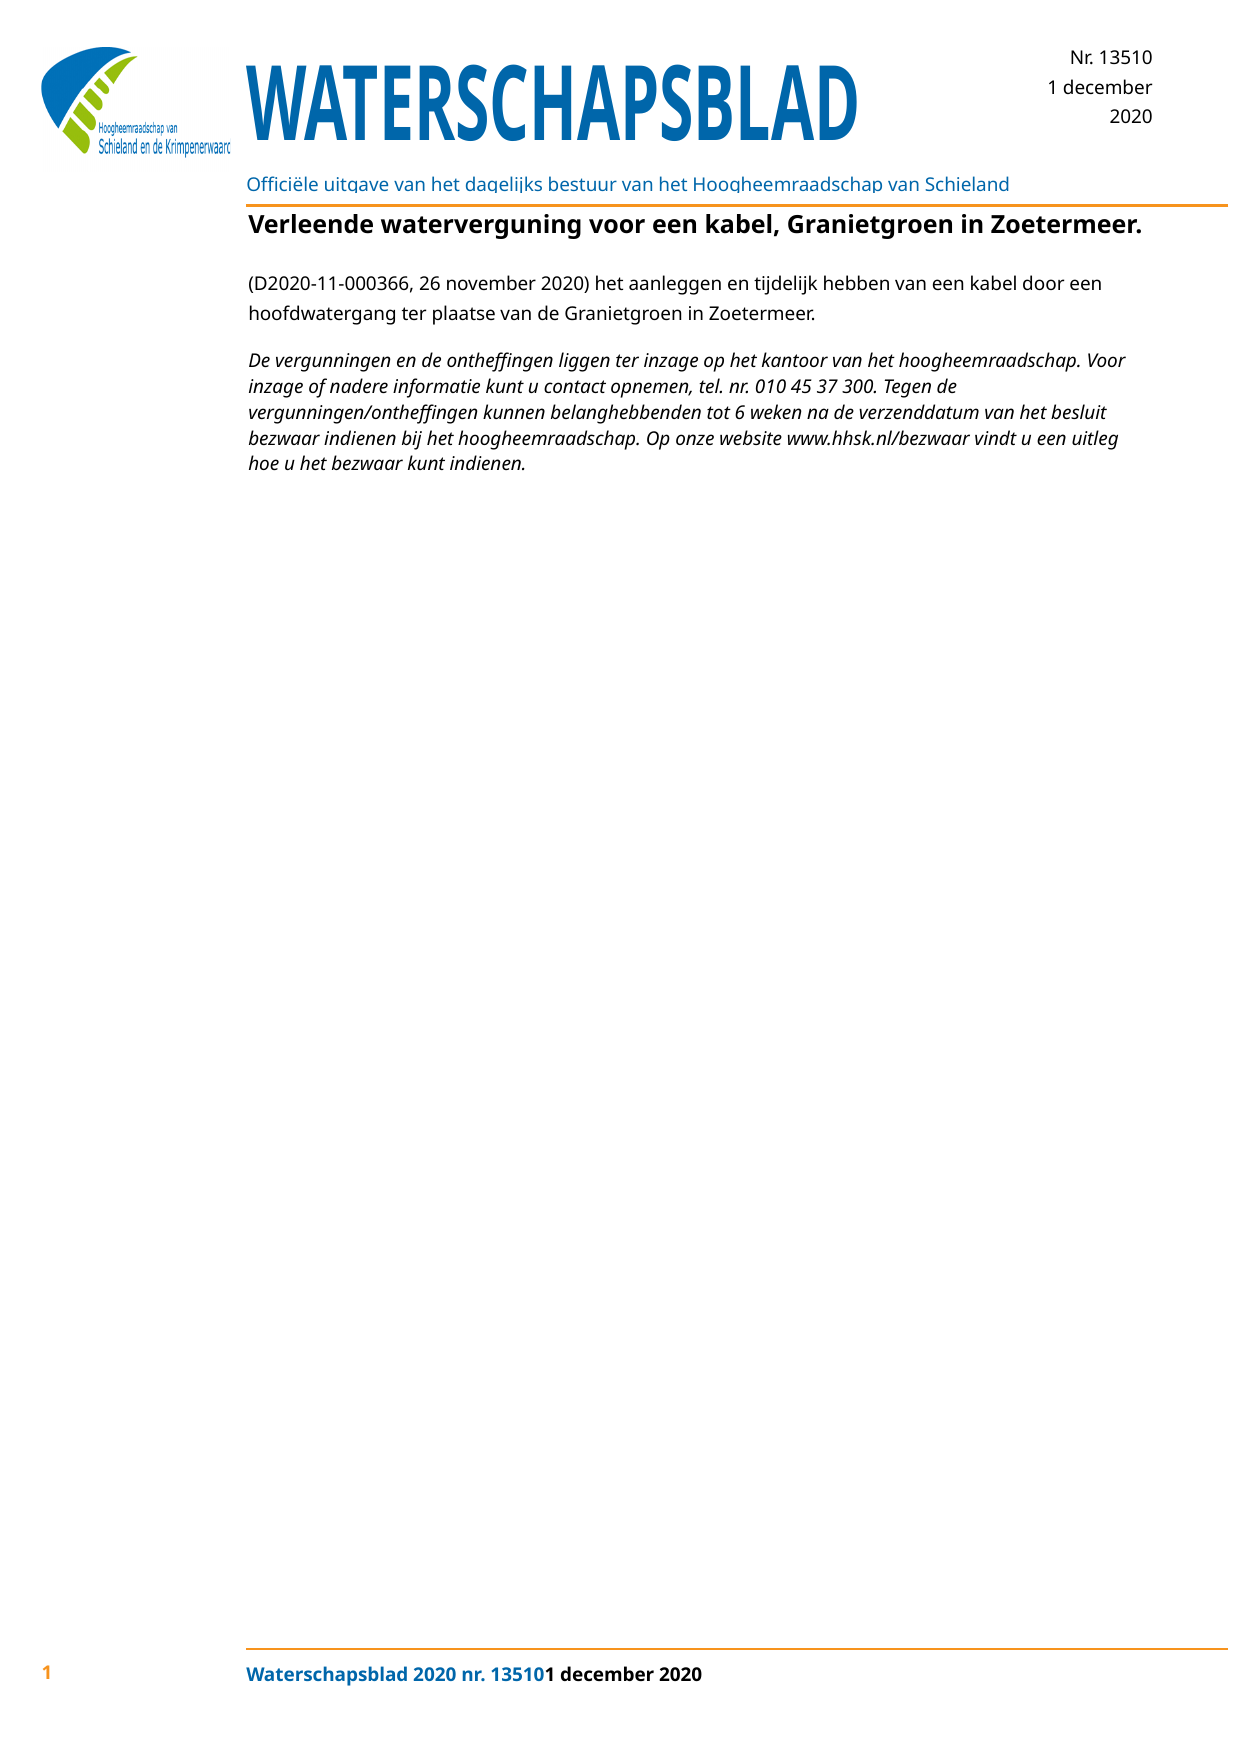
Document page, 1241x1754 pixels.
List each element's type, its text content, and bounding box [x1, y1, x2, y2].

text Verleende waterverguning voor een kabel, Granietgroen in Zoetermeer. [248, 207, 1152, 241]
text De vergunningen en de ontheffingen liggen ter inzage op het kantoor van het hoogheemraadschap. Voor inzage of nadere informatie kunt u contact opnemen, tel. nr. 010 45 37 300. Tegen de vergunningen/ontheffingen kunnen belanghebbenden tot 6 weken na de verzenddatum van het besluit bezwaar indienen bij het hoogheemraadschap. Op onze website www.hhsk.nl/bezwaar vindt u een uitleg hoe u het bezwaar kunt indienen. [248, 348, 1152, 476]
picture [41, 47, 231, 172]
text (D2020-11-000366, 26 november 2020) het aanleggen en tijdelijk hebben van een kabel door een hoofdwatergang ter plaatse van de Granietgroen in Zoetermeer. [248, 270, 1152, 326]
